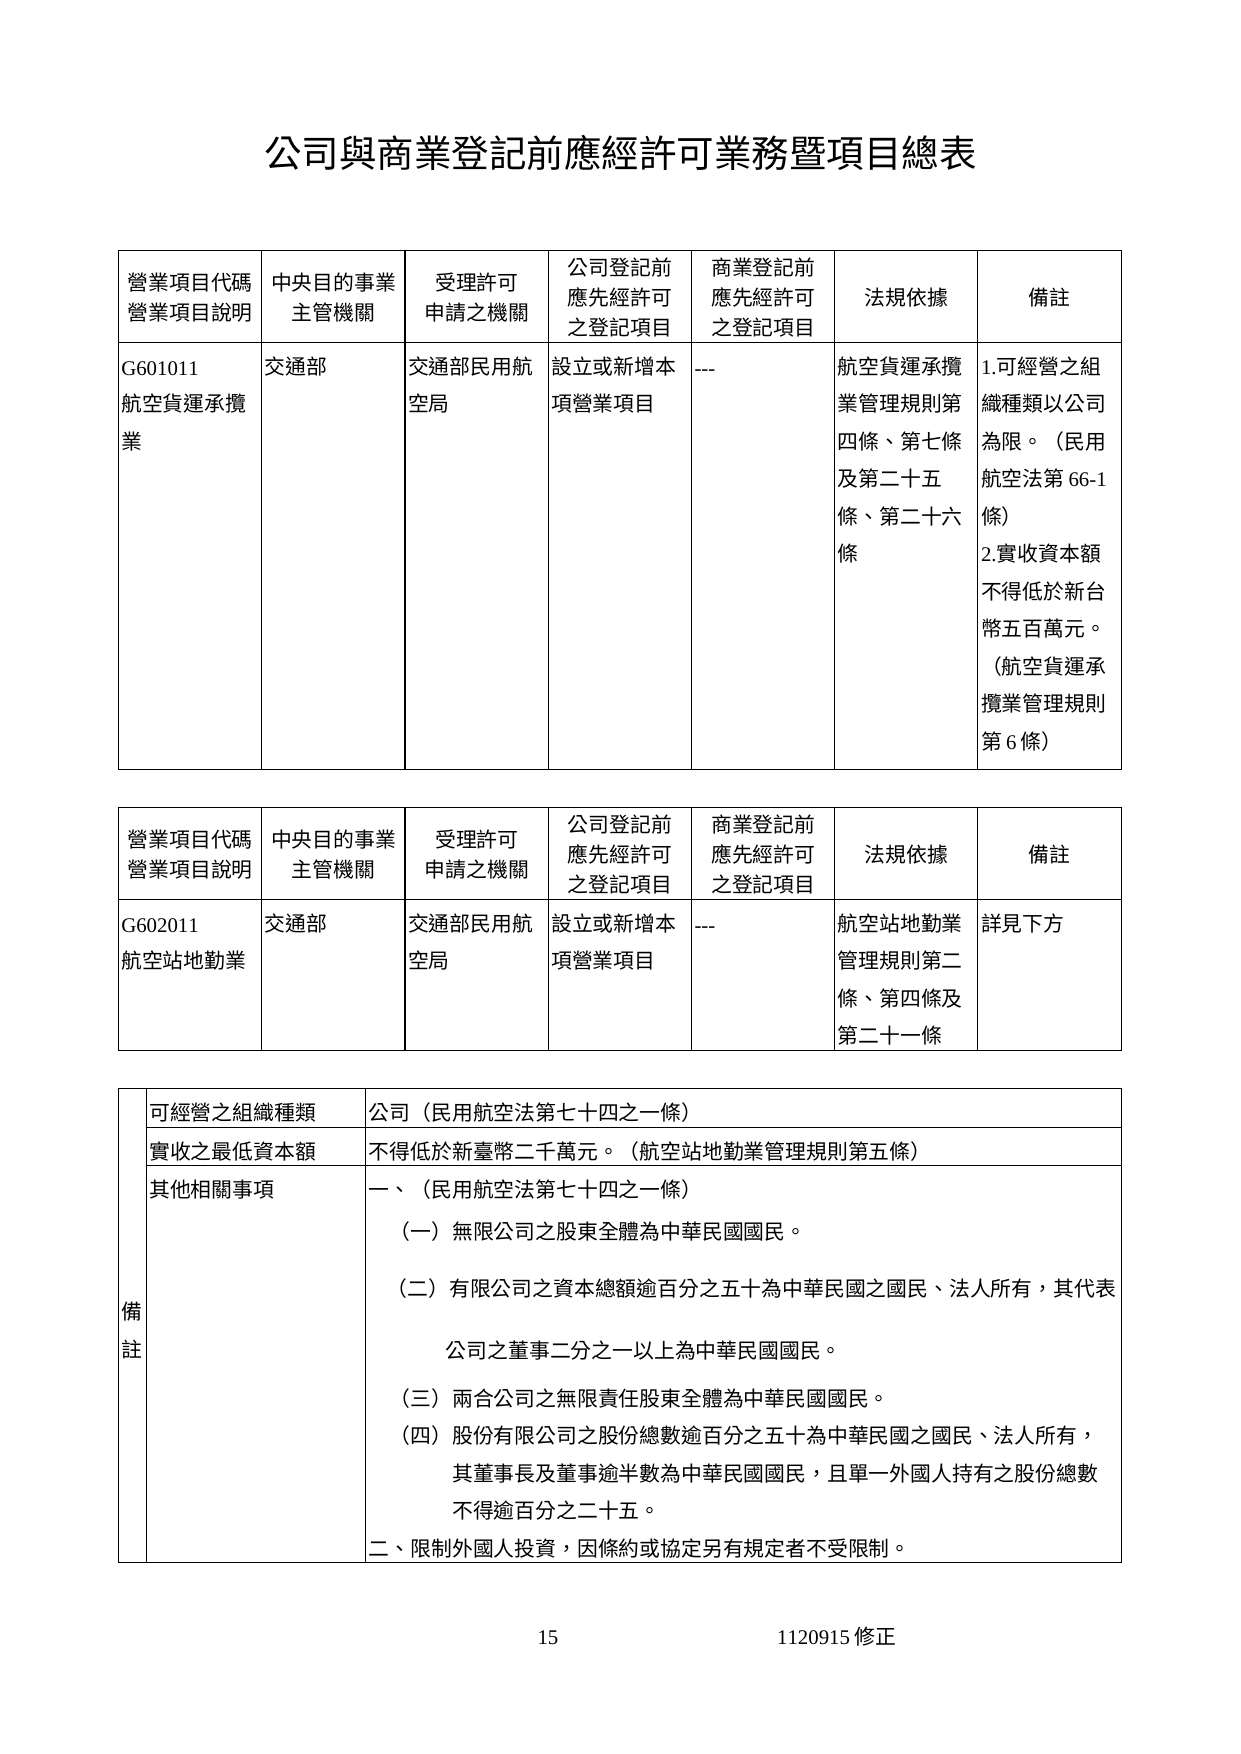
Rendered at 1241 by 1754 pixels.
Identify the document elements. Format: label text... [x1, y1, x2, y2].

table_header 備註 [978, 251, 1121, 342]
table_header 營業項目代碼 營業項目說明 [119, 808, 261, 899]
table_header 商業登記前 應先經許可 之登記項目 [692, 808, 834, 899]
table_cell 其他相關事項 [147, 1166, 365, 1562]
table_header 中央目的事業主管機關 [262, 808, 404, 899]
table_header 公司登記前 應先經許可 之登記項目 [549, 808, 691, 899]
table_cell --- [692, 900, 834, 1050]
table_cell 航空貨運承攬業管理規則第四條、第七條及第二十五條、第二十六條 [835, 343, 977, 768]
table_cell 詳見下方 [978, 900, 1121, 1050]
table_cell 交通部民用航空局 [406, 343, 548, 768]
table_cell G601011 航空貨運承攬業 [119, 343, 261, 768]
table_cell 航空站地勤業管理規則第二條、第四條及第二十一條 [835, 900, 977, 1050]
table_cell 設立或新增本項營業項目 [549, 343, 691, 768]
table_header 受理許可 申請之機關 [406, 251, 548, 342]
table_header 公司（民用航空法第七十四之一條） [366, 1089, 1121, 1127]
table_cell 交通部 [262, 900, 404, 1050]
table_cell 設立或新增本項營業項目 [549, 900, 691, 1050]
table_header 商業登記前 應先經許可 之登記項目 [692, 251, 834, 342]
table_header 公司登記前 應先經許可 之登記項目 [549, 251, 691, 342]
table_cell 交通部民用航空局 [406, 900, 548, 1050]
table_header 法規依據 [835, 808, 977, 899]
table_header 受理許可 申請之機關 [406, 808, 548, 899]
table_header 備註 [978, 808, 1121, 899]
table_header 中央目的事業主管機關 [262, 251, 404, 342]
table_cell G602011 航空站地勤業 [119, 900, 261, 1050]
table_header 備註 [119, 1089, 146, 1562]
table_cell 實收之最低資本額 [147, 1128, 365, 1165]
table_cell 1.可經營之組織種類以公司為限。（民用航空法第66-1條） 2.實收資本額不得低於新台幣五百萬元。（航空貨運承攬業管理規則第6條） [978, 343, 1121, 768]
table_header 法規依據 [835, 251, 977, 342]
table_cell --- [692, 343, 834, 768]
table_cell 一、（民用航空法第七十四之一條） （一）無限公司之股東全體為中華民國國民。 （二）有限公司之資本總額逾百分之五十為中華民國之國民、法人所有，其代表公司之董事二分之一以上為中華民國國民。 （三）兩合公司之無限責任股東全體為中華民國國民。 （四）股份有限公司之股份總數逾百分之五十為中華民國之國民、法人所有，其董事長及董事逾半數為中華民國國民，且單一外國人持有之股份總數不得逾百分之二十五。 二、限制外國人投資，因條約或協定另有規定者不受限制。 [366, 1166, 1121, 1562]
table_header 可經營之組織種類 [147, 1089, 365, 1127]
table_cell 交通部 [262, 343, 404, 768]
table_cell 不得低於新臺幣二千萬元。（航空站地勤業管理規則第五條） [366, 1128, 1121, 1165]
table_header 營業項目代碼 營業項目說明 [119, 251, 261, 342]
